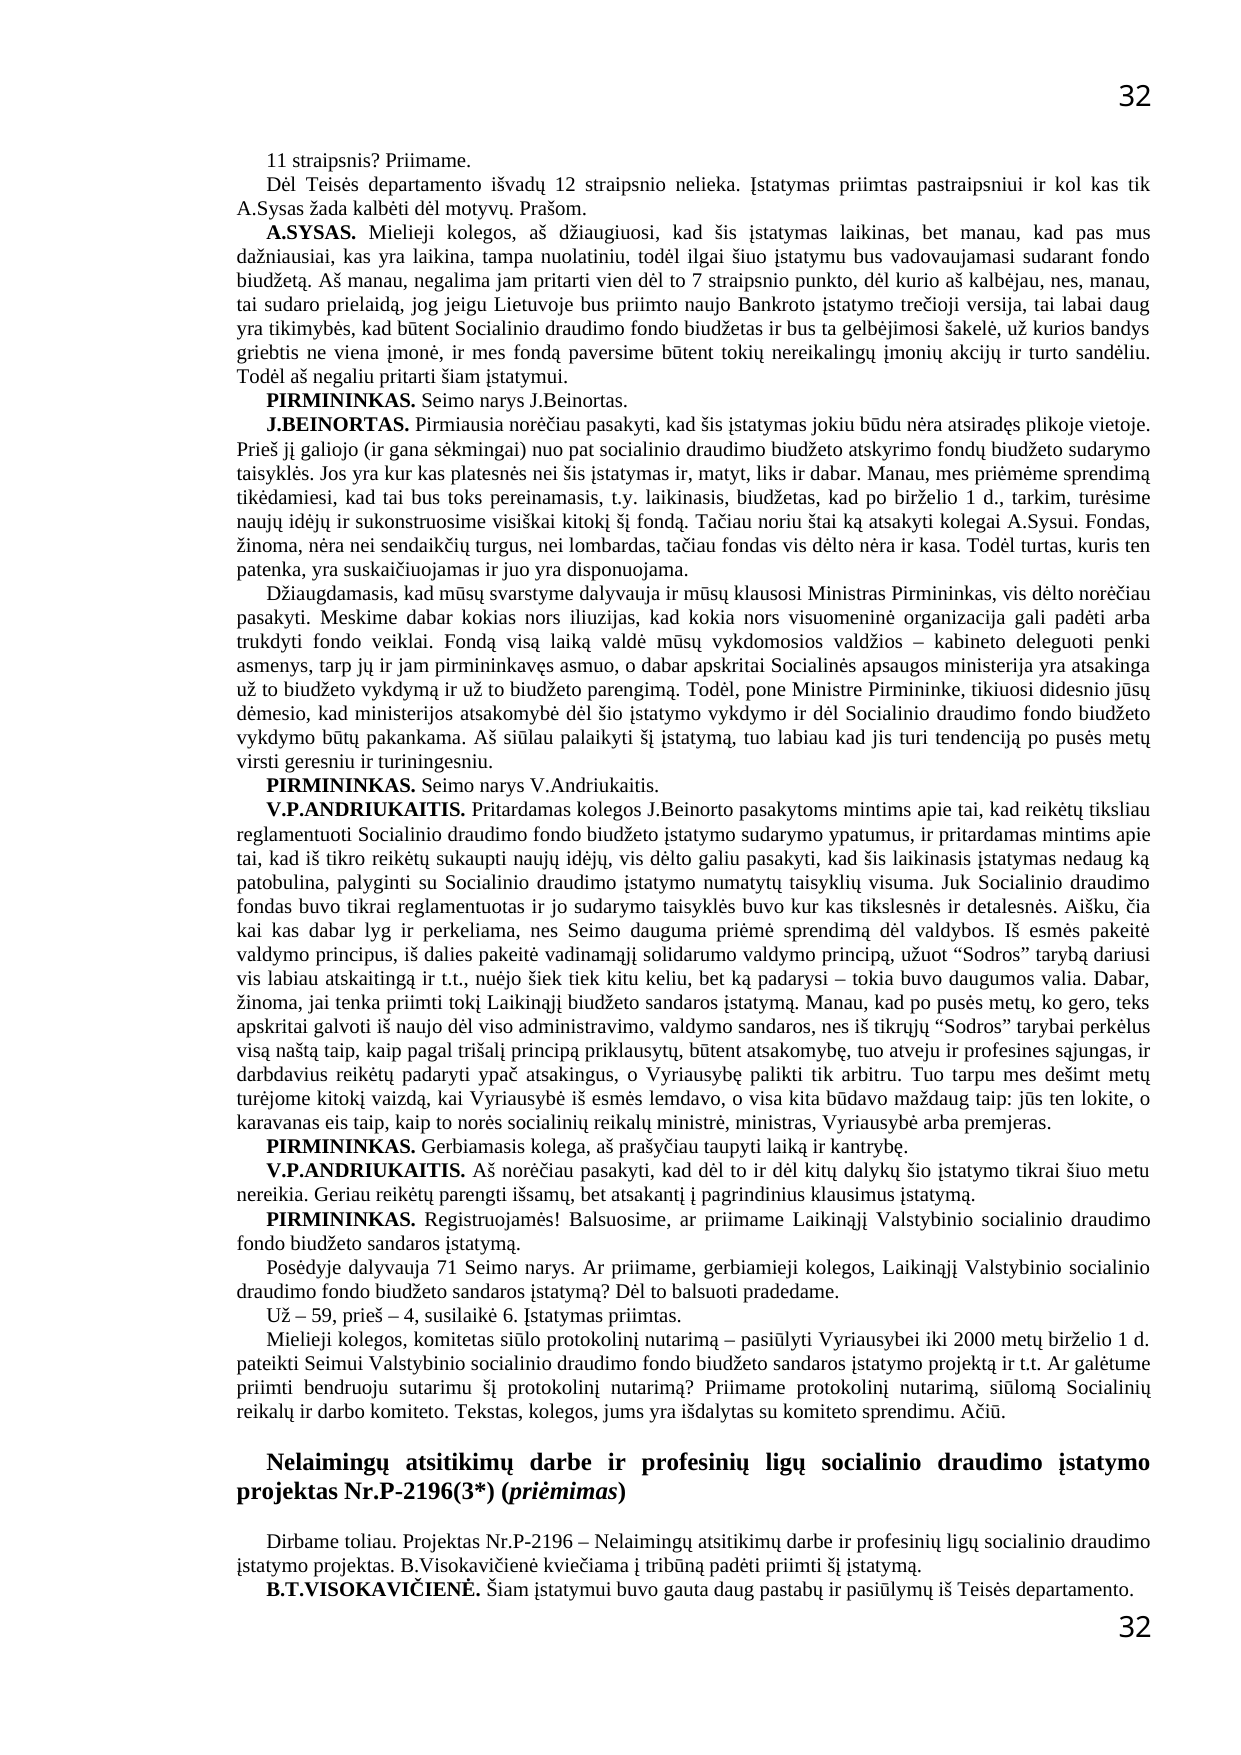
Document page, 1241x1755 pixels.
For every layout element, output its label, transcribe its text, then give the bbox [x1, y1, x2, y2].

text Dėl Teisės departamento išvadų 12 straipsnio nelieka. Įstatymas priimtas pastraipsniui ir kol kas tik A.Sysas žada kalbėti dėl motyvų. Prašom. [236, 172, 1152, 220]
text PIRMININKAS. Gerbiamasis kolega, aš prašyčiau taupyti laiką ir kantrybę. [236, 1134, 1152, 1158]
text PIRMININKAS. Registruojamės! Balsuosime, ar priimame Laikinąjį Valstybinio socialinio draudimo fondo biudžeto sandaros įstatymą. [236, 1206, 1152, 1254]
text V.P.ANDRIUKAITIS. Pritardamas kolegos J.Beinorto pasakytoms mintims apie tai, kad reikėtų tiksliau reglamentuoti Socialinio draudimo fondo biudžeto įstatymo sudarymo ypatumus, ir pritardamas mintims apie tai, kad iš tikro reikėtų sukaupti naujų idėjų, vis dėlto galiu pasakyti, kad šis laikinasis įstatymas nedaug ką patobulina, palyginti su Socialinio draudimo įstatymo numatytų taisyklių visuma. Juk Socialinio draudimo fondas buvo tikrai reglamentuotas ir jo sudarymo taisyklės buvo kur kas tikslesnės ir detalesnės. Aišku, čia kai kas dabar lyg ir perkeliama, nes Seimo dauguma priėmė sprendimą dėl valdybos. Iš esmės pakeitė valdymo principus, iš dalies pakeitė vadinamąjį solidarumo valdymo principą, užuot “Sodros” tarybą dariusi vis labiau atskaitingą ir t.t., nuėjo šiek tiek kitu keliu, bet ką padarysi – tokia buvo daugumos valia. Dabar, žinoma, jai tenka priimti tokį Laikinąjį biudžeto sandaros įstatymą. Manau, kad po pusės metų, ko gero, teks apskritai galvoti iš naujo dėl viso administravimo, valdymo sandaros, nes iš tikrųjų “Sodros” tarybai perkėlus visą naštą taip, kaip pagal trišalį principą priklausytų, būtent atsakomybę, tuo atveju ir profesines sąjungas, ir darbdavius reikėtų padaryti ypač atsakingus, o Vyriausybę palikti tik arbitru. Tuo tarpu mes dešimt metų turėjome kitokį vaizdą, kai Vyriausybė iš esmės lemdavo, o visa kita būdavo maždaug taip: jūs ten lokite, o karavanas eis taip, kaip to norės socialinių reikalų ministrė, ministras, Vyriausybė arba premjeras. [236, 797, 1152, 1134]
text PIRMININKAS. Seimo narys J.Beinortas. [236, 388, 1152, 412]
text Mielieji kolegos, komitetas siūlo protokolinį nutarimą – pasiūlyti Vyriausybei iki 2000 metų birželio 1 d. pateikti Seimui Valstybinio socialinio draudimo fondo biudžeto sandaros įstatymo projektą ir t.t. Ar galėtume priimti bendruoju sutarimu šį protokolinį nutarimą? Priimame protokolinį nutarimą, siūlomą Socialinių reikalų ir darbo komiteto. Tekstas, kolegos, jums yra išdalytas su komiteto sprendimu. Ačiū. [236, 1327, 1152, 1423]
text A.SYSAS. Mielieji kolegos, aš džiaugiuosi, kad šis įstatymas laikinas, bet manau, kad pas mus dažniausiai, kas yra laikina, tampa nuolatiniu, todėl ilgai šiuo įstatymu bus vadovaujamasi sudarant fondo biudžetą. Aš manau, negalima jam pritarti vien dėl to 7 straipsnio punkto, dėl kurio aš kalbėjau, nes, manau, tai sudaro prielaidą, jog jeigu Lietuvoje bus priimto naujo Bankroto įstatymo trečioji versija, tai labai daug yra tikimybės, kad būtent Socialinio draudimo fondo biudžetas ir bus ta gelbėjimosi šakelė, už kurios bandys griebtis ne viena įmonė, ir mes fondą paversime būtent tokių nereikalingų įmonių akcijų ir turto sandėliu. Todėl aš negaliu pritarti šiam įstatymui. [236, 220, 1152, 388]
text Džiaugdamasis, kad mūsų svarstyme dalyvauja ir mūsų klausosi Ministras Pirmininkas, vis dėlto norėčiau pasakyti. Meskime dabar kokias nors iliuzijas, kad kokia nors visuomeninė organizacija gali padėti arba trukdyti fondo veiklai. Fondą visą laiką valdė mūsų vykdomosios valdžios – kabineto deleguoti penki asmenys, tarp jų ir jam pirmininkavęs asmuo, o dabar apskritai Socialinės apsaugos ministerija yra atsakinga už to biudžeto vykdymą ir už to biudžeto parengimą. Todėl, pone Ministre Pirmininke, tikiuosi didesnio jūsų dėmesio, kad ministerijos atsakomybė dėl šio įstatymo vykdymo ir dėl Socialinio draudimo fondo biudžeto vykdymo būtų pakankama. Aš siūlau palaikyti šį įstatymą, tuo labiau kad jis turi tendenciją po pusės metų virsti geresniu ir turiningesniu. [236, 581, 1152, 773]
text Dirbame toliau. Projektas Nr.P-2196 – Nelaimingų atsitikimų darbe ir profesinių ligų socialinio draudimo įstatymo projektas. B.Visokavičienė kviečiama į tribūną padėti priimti šį įstatymą. [236, 1529, 1152, 1577]
text Už – 59, prieš – 4, susilaikė 6. Įstatymas priimtas. [236, 1303, 1152, 1327]
text V.P.ANDRIUKAITIS. Aš norėčiau pasakyti, kad dėl to ir dėl kitų dalykų šio įstatymo tikrai šiuo metu nereikia. Geriau reikėtų parengti išsamų, bet atsakantį į pagrindinius klausimus įstatymą. [236, 1158, 1152, 1206]
text B.T.VISOKAVIČIENĖ. Šiam įstatymui buvo gauta daug pastabų ir pasiūlymų iš Teisės departamento. [236, 1577, 1152, 1601]
text J.BEINORTAS. Pirmiausia norėčiau pasakyti, kad šis įstatymas jokiu būdu nėra atsiradęs plikoje vietoje. Prieš jį galiojo (ir gana sėkmingai) nuo pat socialinio draudimo biudžeto atskyrimo fondų biudžeto sudarymo taisyklės. Jos yra kur kas platesnės nei šis įstatymas ir, matyt, liks ir dabar. Manau, mes priėmėme sprendimą tikėdamiesi, kad tai bus toks pereinamasis, t.y. laikinasis, biudžetas, kad po birželio 1 d., tarkim, turėsime naujų idėjų ir sukonstruosime visiškai kitokį šį fondą. Tačiau noriu štai ką atsakyti kolegai A.Sysui. Fondas, žinoma, nėra nei sendaikčių turgus, nei lombardas, tačiau fondas vis dėlto nėra ir kasa. Todėl turtas, kuris ten patenka, yra suskaičiuojamas ir juo yra disponuojama. [236, 412, 1152, 581]
text 11 straipsnis? Priimame. [236, 148, 1152, 172]
text PIRMININKAS. Seimo narys V.Andriukaitis. [236, 773, 1152, 797]
text Posėdyje dalyvauja 71 Seimo narys. Ar priimame, gerbiamieji kolegos, Laikinąjį Valstybinio socialinio draudimo fondo biudžeto sandaros įstatymą? Dėl to balsuoti pradedame. [236, 1254, 1152, 1303]
text Nelaimingų atsitikimų darbe ir profesinių ligų socialinio draudimo įstatymo projektas Nr.P-2196(3*) (priėmimas) [236, 1447, 1152, 1504]
